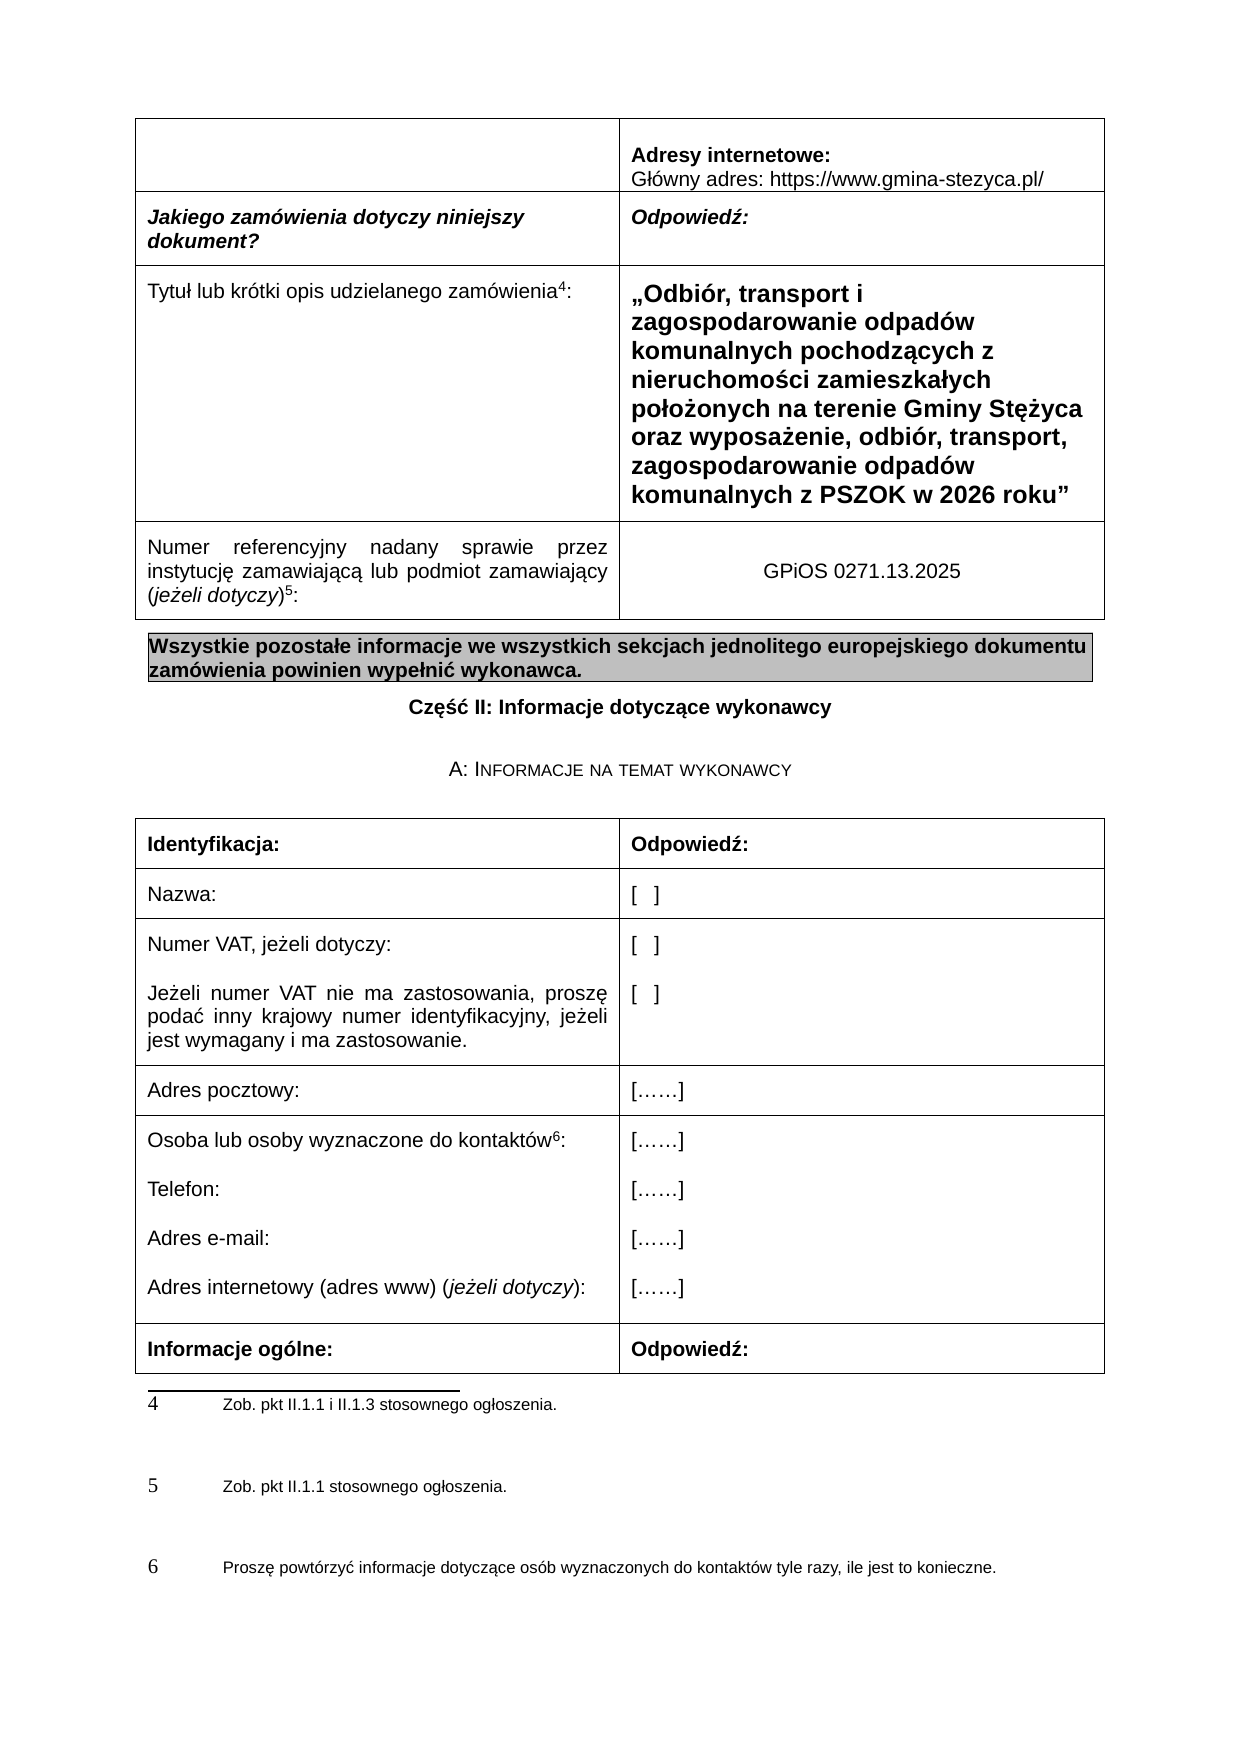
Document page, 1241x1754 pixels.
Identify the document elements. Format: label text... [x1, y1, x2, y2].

table_cell „Odbiór, transport i zagospodarowanie odpadów komunalnych pochodzących z nieruchomości zamieszkałych położonych na terenie Gminy Stężyca oraz wyposażenie, odbiór, transport, zagospodarowanie odpadów komunalnych z PSZOK w 2026 roku” [620, 266, 1104, 521]
table_header Identyfikacja: [136, 819, 619, 868]
table_header Odpowiedź: [620, 819, 1104, 868]
table_cell Nazwa: [136, 869, 619, 918]
table_cell Osoba lub osoby wyznaczone do kontaktów: Telefon: Adres e-mail: Adres internetowy (adres www) (jeżeli dotyczy): [136, 1116, 619, 1323]
table_cell Adres pocztowy: [136, 1066, 619, 1115]
table_cell Informacje ogólne: [136, 1324, 619, 1373]
title Część II: Informacje dotyczące wykonawcy [148, 695, 1093, 719]
text Wszystkie pozostałe informacje we wszystkich sekcjach jednolitego europejskiego dokumentu zamówienia powinien wypełnić wykonawca. [149, 634, 1092, 681]
table_cell Numer referencyjny nadany sprawie przez instytucję zamawiającą lub podmiot zamawiający (jeżeli dotyczy): [136, 522, 619, 619]
table_cell Numer VAT, jeżeli dotyczy: Jeżeli numer VAT nie ma zastosowania, proszę podać inny krajowy numer identyfikacyjny, jeżeli jest wymagany i ma zastosowanie. [136, 919, 619, 1065]
table_cell Odpowiedź: [620, 1324, 1104, 1373]
table_cell [……] [620, 1066, 1104, 1115]
title A: Informacje na temat wykonawcy [148, 756, 1093, 780]
table_cell Tytuł lub krótki opis udzielanego zamówienia: [136, 266, 619, 521]
table_cell [ ] [620, 869, 1104, 918]
table_cell Adresy internetowe: Główny adres: https://www.gmina-stezyca.pl/ [620, 119, 1104, 191]
table_cell [ ] [ ] [620, 919, 1104, 1065]
table_cell [136, 119, 619, 191]
table_cell Jakiego zamówienia dotyczy niniejszy dokument? [136, 192, 619, 265]
table_cell [……] [……] [……] [……] [620, 1116, 1104, 1323]
table_cell Odpowiedź: [620, 192, 1104, 265]
table_cell GPiOS 0271.13.2025 [620, 522, 1104, 619]
